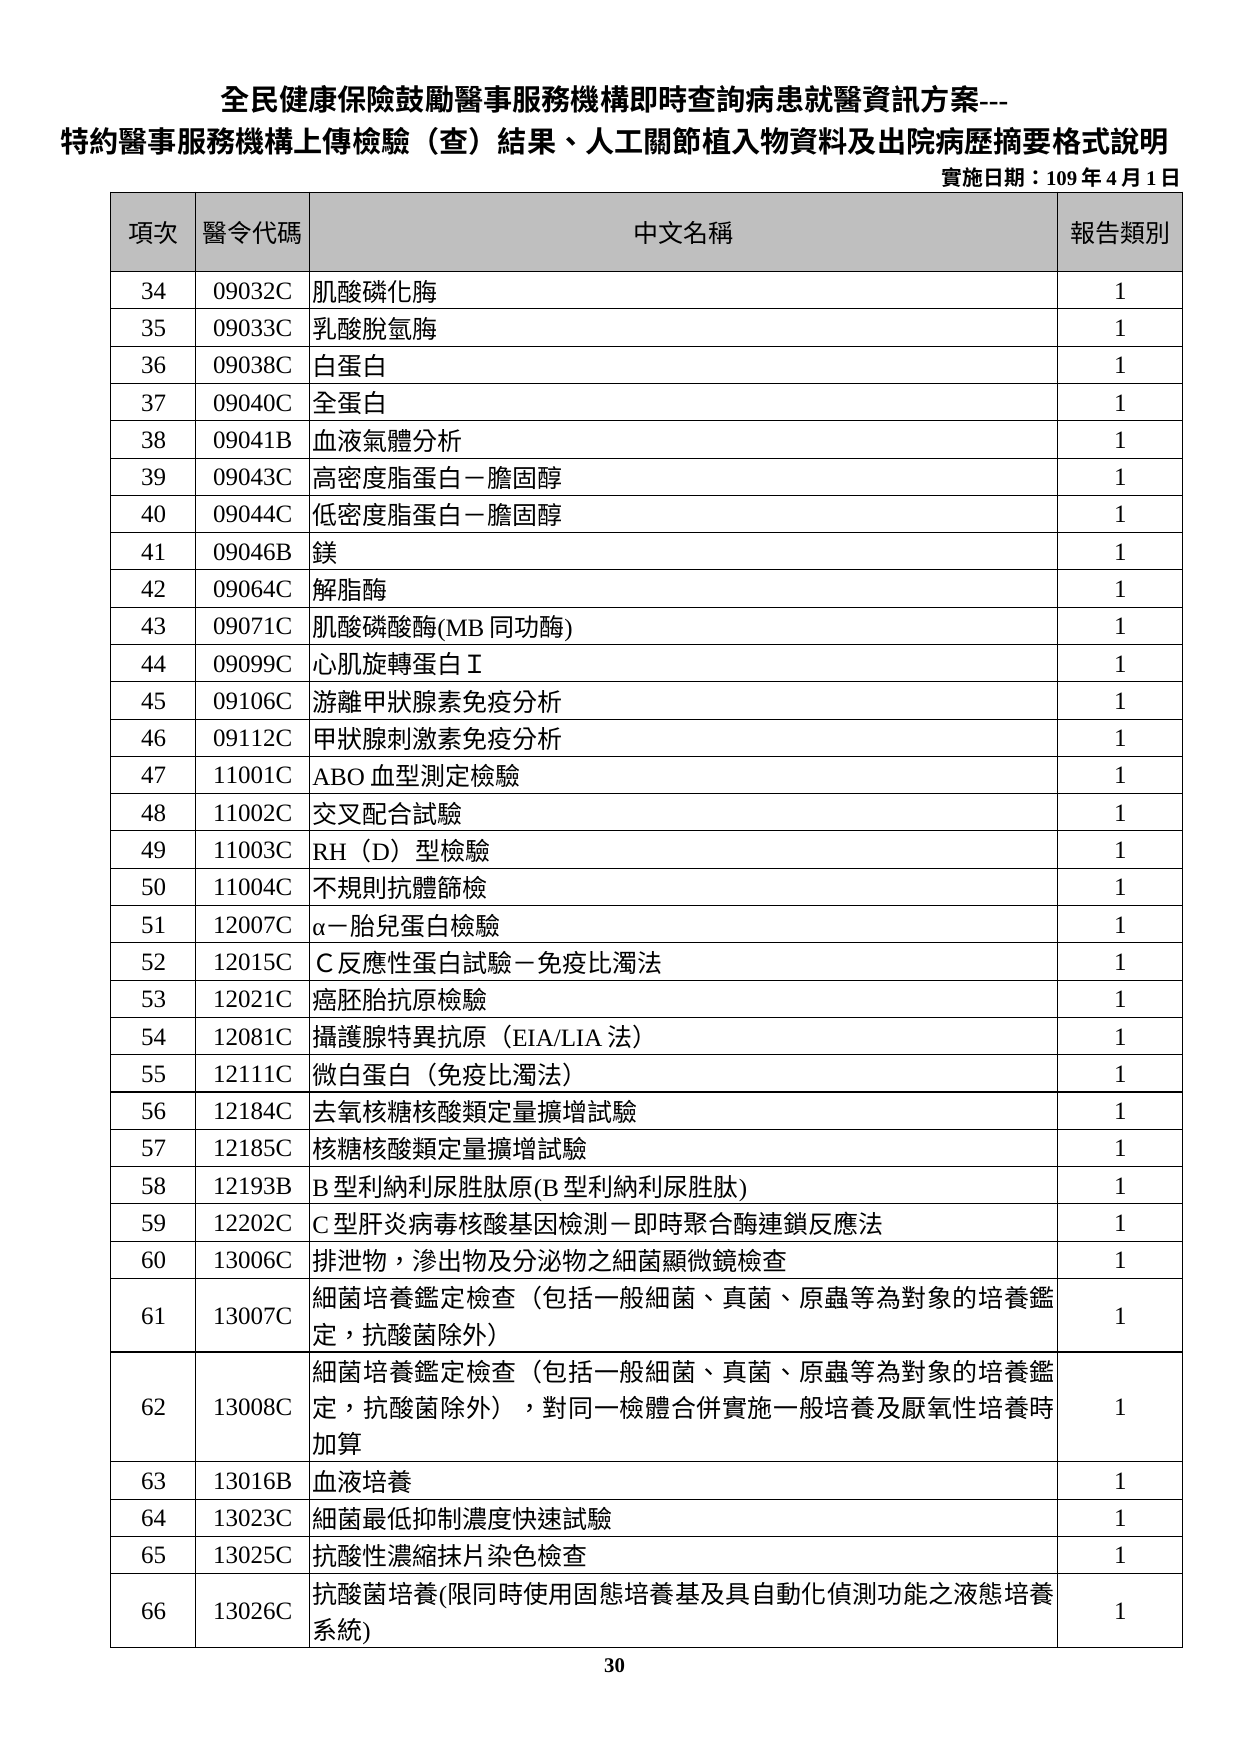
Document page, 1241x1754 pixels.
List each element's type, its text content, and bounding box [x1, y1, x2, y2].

table_cell 11001C [196, 757, 309, 793]
table_cell 53 [111, 981, 195, 1017]
table_cell 不規則抗體篩檢 [310, 869, 1057, 905]
table_cell 09038C [196, 347, 309, 383]
table_cell 61 [111, 1279, 195, 1351]
table_cell 1 [1058, 1353, 1182, 1461]
table_cell 肌酸磷化脢 [310, 272, 1057, 308]
table_cell 1 [1058, 533, 1182, 569]
table_cell 1 [1058, 309, 1182, 346]
table_cell 1 [1058, 459, 1182, 495]
table_cell 09099C [196, 645, 309, 681]
table_cell 1 [1058, 682, 1182, 718]
table_header 醫令代碼 [196, 193, 309, 271]
table_cell 34 [111, 272, 195, 308]
table_cell 55 [111, 1055, 195, 1091]
table_cell 12015C [196, 943, 309, 979]
table_cell 12081C [196, 1018, 309, 1054]
table_cell 12184C [196, 1093, 309, 1129]
table_cell 56 [111, 1093, 195, 1129]
table_cell 血液氣體分析 [310, 421, 1057, 457]
table_cell 09041B [196, 421, 309, 457]
table_cell 1 [1058, 1242, 1182, 1278]
table_cell 細菌培養鑑定檢查（包括一般細菌、真菌、原蟲等為對象的培養鑑定，抗酸菌除外），對同一檢體合併實施一般培養及厭氧性培養時加算 [310, 1353, 1057, 1461]
table_cell 66 [111, 1574, 195, 1647]
table_cell Ｃ反應性蛋白試驗－免疫比濁法 [310, 943, 1057, 979]
table_cell 64 [111, 1500, 195, 1536]
table_cell 50 [111, 869, 195, 905]
table_cell 排泄物，滲出物及分泌物之細菌顯微鏡檢查 [310, 1242, 1057, 1278]
table_cell 11002C [196, 794, 309, 830]
table_cell α－胎兒蛋白檢驗 [310, 906, 1057, 942]
table_cell ABO血型測定檢驗 [310, 757, 1057, 793]
table_cell 1 [1058, 1462, 1182, 1498]
table_cell 解脂酶 [310, 570, 1057, 607]
table_cell 12007C [196, 906, 309, 942]
table_cell 09064C [196, 570, 309, 607]
table_cell 攝護腺特異抗原（EIA/LIA法） [310, 1018, 1057, 1054]
table_cell 13023C [196, 1500, 309, 1536]
table_cell 甲狀腺刺激素免疫分析 [310, 720, 1057, 756]
table_cell 09044C [196, 496, 309, 532]
table_cell 40 [111, 496, 195, 532]
table_cell 1 [1058, 1537, 1182, 1573]
table_cell 09046B [196, 533, 309, 569]
table_cell 1 [1058, 981, 1182, 1017]
table_cell 1 [1058, 943, 1182, 979]
table_cell 1 [1058, 1055, 1182, 1091]
table_cell 11003C [196, 831, 309, 868]
table_cell 1 [1058, 1130, 1182, 1166]
table_cell 63 [111, 1462, 195, 1498]
table_cell 09033C [196, 309, 309, 346]
table_cell 1 [1058, 1167, 1182, 1203]
table_cell 36 [111, 347, 195, 383]
table_cell 38 [111, 421, 195, 457]
table_cell 09112C [196, 720, 309, 756]
table_cell 52 [111, 943, 195, 979]
table_cell 59 [111, 1204, 195, 1241]
table_cell 47 [111, 757, 195, 793]
table_cell 13007C [196, 1279, 309, 1351]
table_cell 1 [1058, 720, 1182, 756]
table_cell 微白蛋白（免疫比濁法） [310, 1055, 1057, 1091]
table_cell 抗酸菌培養(限同時使用固態培養基及具自動化偵測功能之液態培養系統) [310, 1574, 1057, 1647]
table_cell 1 [1058, 608, 1182, 644]
table_cell 11004C [196, 869, 309, 905]
table_cell 1 [1058, 869, 1182, 905]
table_cell 09043C [196, 459, 309, 495]
table_cell 1 [1058, 1018, 1182, 1054]
table_cell 1 [1058, 831, 1182, 868]
table_cell 交叉配合試驗 [310, 794, 1057, 830]
table_cell 57 [111, 1130, 195, 1166]
table_cell 1 [1058, 570, 1182, 607]
table_cell 1 [1058, 757, 1182, 793]
table_cell 62 [111, 1353, 195, 1461]
table_cell 54 [111, 1018, 195, 1054]
table_cell 抗酸性濃縮抹片染色檢查 [310, 1537, 1057, 1573]
table_cell 46 [111, 720, 195, 756]
table_cell 43 [111, 608, 195, 644]
table_cell 39 [111, 459, 195, 495]
table_header 項次 [111, 193, 195, 271]
table_cell 13016B [196, 1462, 309, 1498]
table_cell 35 [111, 309, 195, 346]
table_cell 42 [111, 570, 195, 607]
table_cell 12193B [196, 1167, 309, 1203]
table_cell 核糖核酸類定量擴增試驗 [310, 1130, 1057, 1166]
table_cell 1 [1058, 347, 1182, 383]
table_cell 細菌最低抑制濃度快速試驗 [310, 1500, 1057, 1536]
table_cell 1 [1058, 1279, 1182, 1351]
table_cell 48 [111, 794, 195, 830]
table_cell 49 [111, 831, 195, 868]
table_cell 鎂 [310, 533, 1057, 569]
table_cell 65 [111, 1537, 195, 1573]
table_cell 13026C [196, 1574, 309, 1647]
table_cell 心肌旋轉蛋白Ｉ [310, 645, 1057, 681]
table_cell 58 [111, 1167, 195, 1203]
table_cell 1 [1058, 1500, 1182, 1536]
table_cell 13025C [196, 1537, 309, 1573]
table_cell 12185C [196, 1130, 309, 1166]
table_cell 乳酸脫氫脢 [310, 309, 1057, 346]
table_cell 高密度脂蛋白－膽固醇 [310, 459, 1057, 495]
table_cell 09032C [196, 272, 309, 308]
table_cell 60 [111, 1242, 195, 1278]
table_cell 低密度脂蛋白－膽固醇 [310, 496, 1057, 532]
table_cell 09040C [196, 384, 309, 420]
table_cell 13006C [196, 1242, 309, 1278]
table_cell 1 [1058, 496, 1182, 532]
table_cell 血液培養 [310, 1462, 1057, 1498]
table_cell 全蛋白 [310, 384, 1057, 420]
table_header 報告類別 [1058, 193, 1182, 271]
table_cell RH（D）型檢驗 [310, 831, 1057, 868]
table_cell 09106C [196, 682, 309, 718]
table_cell 1 [1058, 1093, 1182, 1129]
table_cell 12021C [196, 981, 309, 1017]
table_header 中文名稱 [310, 193, 1057, 271]
table_cell 45 [111, 682, 195, 718]
table_cell 44 [111, 645, 195, 681]
table_cell 12202C [196, 1204, 309, 1241]
table_cell 12111C [196, 1055, 309, 1091]
table_cell 肌酸磷酸酶(MB同功酶) [310, 608, 1057, 644]
table_cell 1 [1058, 384, 1182, 420]
table_cell 13008C [196, 1353, 309, 1461]
table_cell 游離甲狀腺素免疫分析 [310, 682, 1057, 718]
table_cell 1 [1058, 1574, 1182, 1647]
table_cell 細菌培養鑑定檢查（包括一般細菌、真菌、原蟲等為對象的培養鑑定，抗酸菌除外） [310, 1279, 1057, 1351]
table_cell B型利納利尿胜肽原(B型利納利尿胜肽) [310, 1167, 1057, 1203]
table_cell 1 [1058, 272, 1182, 308]
table_cell 白蛋白 [310, 347, 1057, 383]
table_cell 09071C [196, 608, 309, 644]
table_cell 1 [1058, 1204, 1182, 1241]
table_cell C型肝炎病毒核酸基因檢測－即時聚合酶連鎖反應法 [310, 1204, 1057, 1241]
table_cell 41 [111, 533, 195, 569]
table_cell 37 [111, 384, 195, 420]
table_cell 1 [1058, 421, 1182, 457]
table_cell 1 [1058, 906, 1182, 942]
table_cell 51 [111, 906, 195, 942]
table_cell 1 [1058, 794, 1182, 830]
table_cell 1 [1058, 645, 1182, 681]
table_cell 去氧核糖核酸類定量擴增試驗 [310, 1093, 1057, 1129]
table_cell 癌胚胎抗原檢驗 [310, 981, 1057, 1017]
